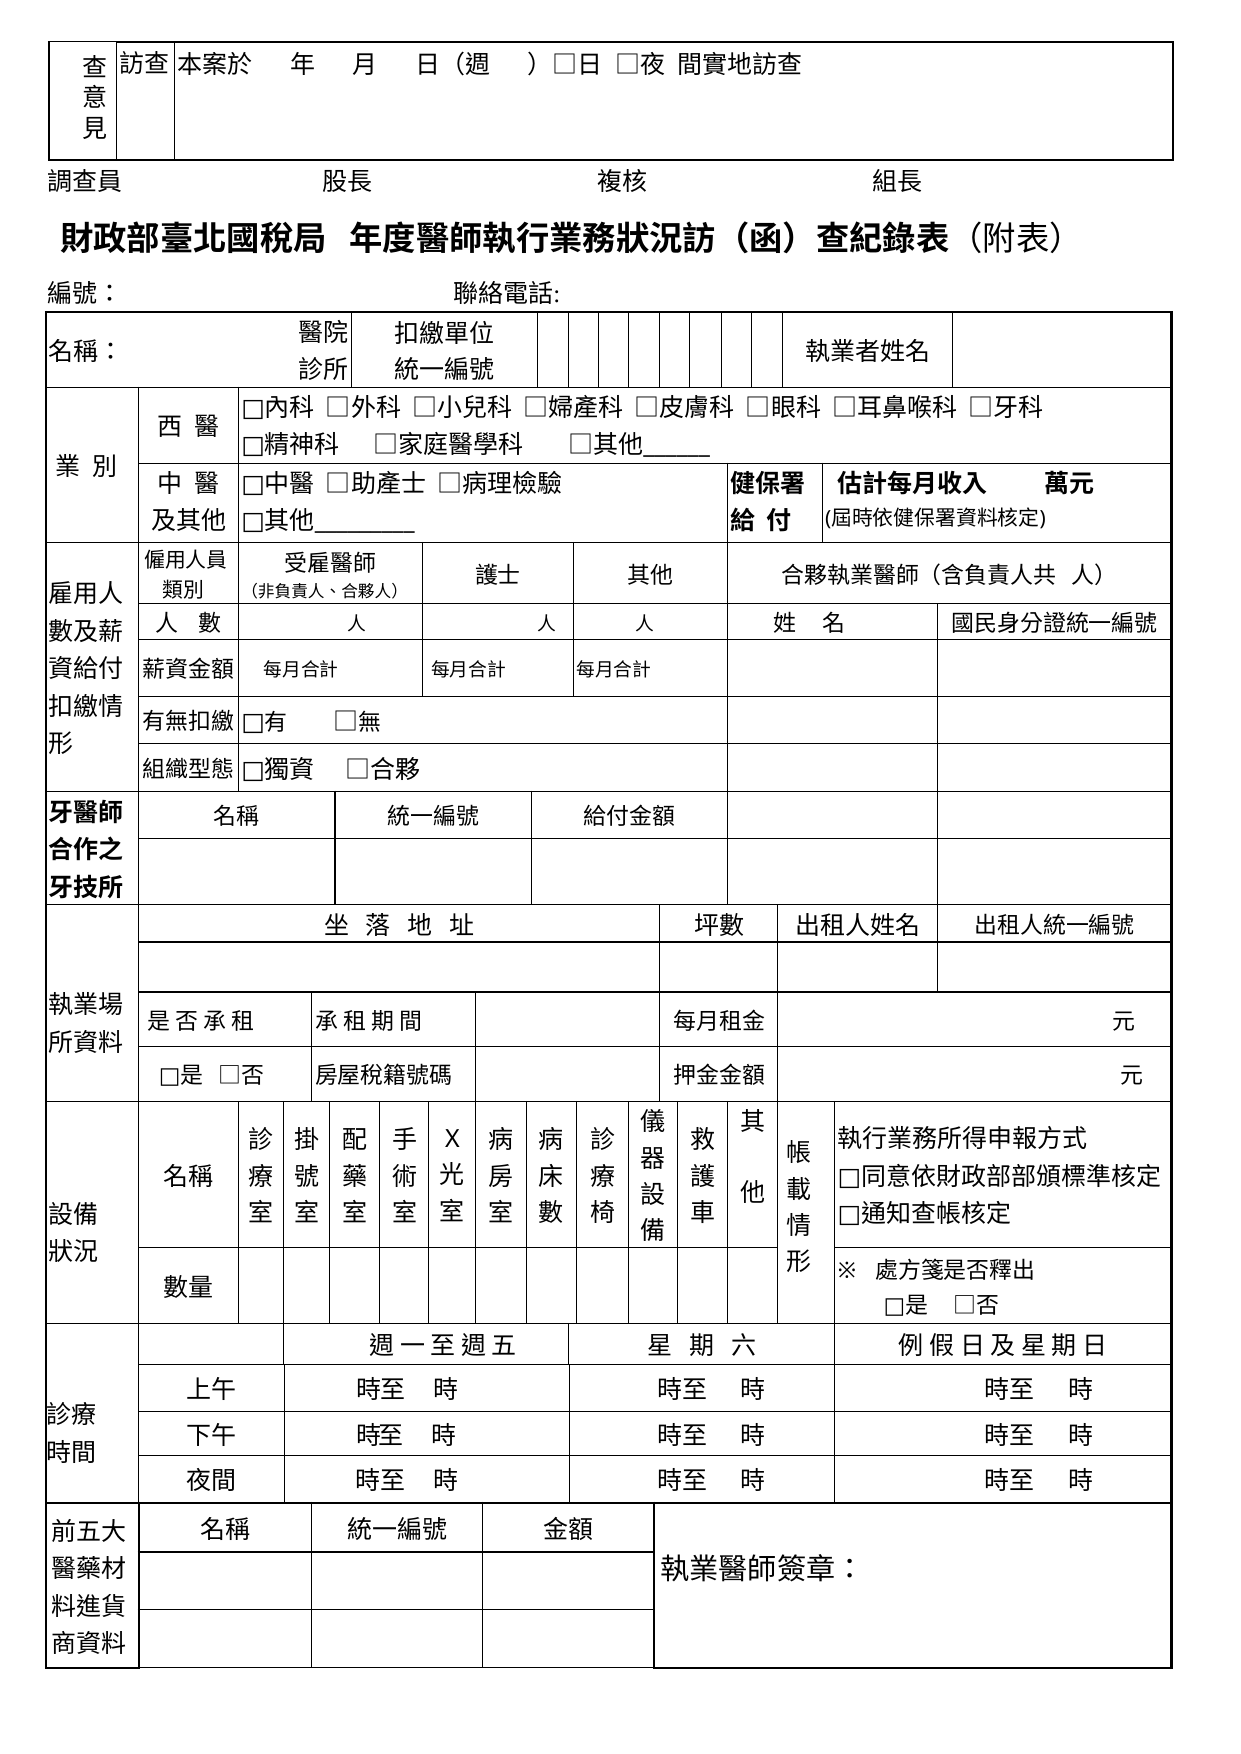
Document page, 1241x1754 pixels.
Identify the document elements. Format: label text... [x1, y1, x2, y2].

table_cell 人 [574, 604, 727, 639]
table_cell 估計每月收入 萬元 [823, 464, 1170, 500]
table_header 名稱： [47, 313, 172, 387]
table_cell 帳 載 情 形 [778, 1102, 834, 1323]
table_cell 姓 名 [728, 604, 937, 639]
table_cell 雇用人數及薪資給付扣繳情形 [47, 543, 138, 791]
table_cell 救護車 [678, 1102, 727, 1247]
table_cell 至 時 [380, 1365, 569, 1411]
table_cell [938, 697, 1170, 743]
table_cell 病房室 [476, 1102, 526, 1247]
table_header 執業者姓名 [783, 313, 952, 387]
text 調查員 股長 複核 組長 [47, 161, 1181, 198]
table_cell 合夥執業醫師（含負責人共 人） [728, 543, 1170, 603]
table_cell [312, 1553, 482, 1609]
table_cell 診療椅 [577, 1102, 628, 1247]
table_header [538, 313, 568, 387]
table_cell 至 時 [682, 1456, 834, 1502]
table_cell 至 時 [682, 1412, 834, 1455]
table_header [690, 313, 721, 387]
table_cell 至 時 [682, 1365, 834, 1411]
table_cell 國民身分證統一編號 [938, 604, 1170, 639]
table_cell [728, 792, 937, 838]
table_cell 執行業務所得申報方式 □同意依財政部部頒標準核定 □通知查帳核定 [835, 1102, 1170, 1247]
table_cell [380, 1248, 428, 1323]
table_cell [938, 839, 1170, 904]
table_cell [139, 1324, 283, 1364]
table_cell 承 租 期 間 [312, 993, 475, 1046]
table_cell 訪查 [117, 43, 174, 159]
table_cell 下午 [139, 1412, 284, 1455]
table_cell 診療 時間 [47, 1324, 138, 1502]
table_cell □有 □無 [239, 697, 727, 743]
table_cell [728, 839, 937, 904]
table_cell [476, 1047, 659, 1101]
table_cell □獨資 □合夥 [239, 744, 727, 791]
table_cell 西 醫 [139, 388, 238, 462]
table_cell 數量 [139, 1248, 238, 1323]
table_cell [140, 1553, 311, 1609]
table_cell 時 [835, 1456, 1009, 1502]
table_cell 受雇醫師 （非負責人、合夥人） [239, 543, 422, 603]
table_cell 處方箋是否釋出 □是 □否 [835, 1248, 1170, 1323]
text 財政部臺北國稅局 年度醫師執行業務狀況訪（函）查紀錄表（附表） [47, 198, 1181, 273]
table_cell [660, 943, 777, 991]
table_cell 健保署 [728, 464, 822, 500]
table_cell 執業醫師簽章： 年 月 日 (本人負責經營，承擔盈虧，上列填載資料內容確實無誤，供稽徵機關課稅運用。) [655, 1504, 1170, 1667]
table_cell [312, 1610, 482, 1667]
table_cell 儀器設備 [629, 1102, 677, 1247]
table_cell □內科 □外科 □小兒科 □婦產科 □皮膚科 □眼科 □耳鼻喉科 □牙科 □精神科 □家庭醫學科 □其他______ [239, 388, 1170, 462]
table_cell 人 [423, 604, 573, 639]
table_cell 時 [570, 1412, 682, 1455]
table_cell [938, 744, 1170, 791]
table_cell 其 他 [728, 1102, 777, 1247]
table_cell 房屋稅籍號碼 [312, 1047, 475, 1101]
table_cell [938, 943, 1170, 991]
table_cell □中醫 □助產士 □病理檢驗 □其他_________ [239, 464, 727, 542]
table_cell [284, 1248, 329, 1323]
table_cell 僱用人員類別 [139, 543, 238, 603]
table_cell 至 時 [1009, 1412, 1170, 1455]
table_cell 人 數 [139, 604, 238, 639]
table_cell □是 □否 [139, 1047, 311, 1101]
table_header [953, 313, 1170, 387]
table_cell 前五大醫藥材料進貨商資料 [47, 1504, 138, 1667]
table_cell [938, 640, 1170, 696]
table_cell 薪資金額 [139, 640, 238, 696]
table_cell [778, 943, 937, 991]
table_cell [728, 640, 937, 696]
table_cell 押金金額 [660, 1047, 777, 1101]
table_cell 時 [285, 1412, 380, 1455]
table_cell [728, 697, 937, 743]
table_cell 時 [570, 1365, 682, 1411]
table_cell [476, 993, 659, 1046]
table_cell 至 時 [380, 1456, 569, 1502]
table_cell 時 [570, 1456, 682, 1502]
table_cell 業 別 [47, 388, 138, 542]
table_cell 查 意 見 [50, 42, 116, 159]
table_cell 掛號室 [284, 1102, 329, 1247]
table_cell 名稱 [139, 792, 334, 838]
table_cell 名稱 [140, 1504, 311, 1551]
table_cell 時 [374, 1382, 380, 1389]
table_cell 金額 [483, 1504, 653, 1551]
table_cell 本案於 年 月 日（週 ）□日 □夜 間實地訪查 [175, 43, 1172, 159]
table_cell 上午 [139, 1365, 284, 1411]
table_cell 元 [778, 1047, 1170, 1101]
table_cell 例 假 日 及 星 期 日 [835, 1324, 1170, 1364]
table_cell 牙醫師合作之牙技所 [47, 792, 138, 904]
table_cell 出租人姓名 [778, 905, 937, 941]
table_cell 時 [285, 1456, 380, 1502]
table_cell 至 時 [380, 1412, 569, 1455]
table_cell 中 醫 及其他 [139, 464, 238, 542]
table_header [629, 313, 659, 387]
table_header 扣繳單位 統一編號 [352, 313, 537, 387]
table_cell 夜間 [139, 1456, 284, 1502]
table_cell 病床數 [527, 1102, 576, 1247]
table_cell [476, 1248, 526, 1323]
table_cell 坪數 [660, 905, 777, 941]
table_cell 手術室 [380, 1102, 428, 1247]
table_cell [532, 839, 727, 904]
table_cell [527, 1248, 576, 1323]
table_cell 配藥室 [330, 1102, 379, 1247]
table_cell 其他 [574, 543, 727, 603]
table_cell 有無扣繳 [139, 697, 238, 743]
table_cell 護士 [423, 543, 573, 603]
table_cell 執業場所資料 [47, 905, 138, 1101]
table_cell 時 [835, 1412, 1009, 1455]
table_cell 每月租金 [660, 993, 777, 1046]
table_cell 至 時 [1009, 1456, 1170, 1502]
table_cell 出租人統一編號 [938, 905, 1170, 941]
table_cell [577, 1248, 628, 1323]
table_cell (屆時依健保署資料核定) [823, 500, 1170, 542]
table_cell [938, 792, 1170, 838]
table_cell 給 付 [728, 500, 822, 542]
table_cell [483, 1553, 653, 1609]
table_cell 每月合計 [423, 640, 573, 696]
table_cell 時 [835, 1365, 1009, 1411]
table_cell 診療室 [239, 1102, 283, 1247]
table_cell 組織型態 [139, 744, 238, 791]
table_cell [139, 839, 334, 904]
table_cell [336, 839, 531, 904]
table_header 醫院 診所 [172, 313, 351, 387]
table_cell 給付金額 [532, 792, 727, 838]
table_cell 星 期 六 [569, 1324, 834, 1364]
table_cell 是 否 承 租 [139, 993, 311, 1046]
table_cell 元 [778, 993, 1170, 1046]
table_cell [728, 744, 937, 791]
table_cell [728, 1248, 777, 1323]
table_cell 至 時 [1009, 1365, 1170, 1411]
table_cell [330, 1248, 379, 1323]
table_cell [140, 1610, 311, 1667]
table_header [722, 313, 751, 387]
table_cell [678, 1248, 727, 1323]
table_cell [239, 1248, 283, 1323]
table_cell 名稱 [139, 1102, 238, 1247]
table_cell 統一編號 [336, 792, 531, 838]
table_cell [483, 1610, 653, 1667]
table_cell [429, 1248, 475, 1323]
table_cell [629, 1248, 677, 1323]
table_cell X光室 [429, 1102, 475, 1247]
table_cell 時 [374, 1428, 380, 1435]
table_cell 每月合計 [574, 640, 727, 696]
table_header [660, 313, 689, 387]
text 編號： 聯絡電話: [47, 273, 1181, 311]
table_cell [139, 943, 659, 991]
table_cell 每月合計 [239, 640, 422, 696]
table_cell 時 [285, 1365, 380, 1411]
table_header [752, 313, 782, 387]
table_header [599, 313, 628, 387]
table_cell 設備 狀況 [47, 1102, 138, 1323]
table_cell 人 [239, 604, 422, 639]
table_cell 坐 落 地 址 [139, 905, 659, 941]
table_cell 週 一 至 週 五 [284, 1324, 568, 1364]
table_cell 統一編號 [312, 1504, 482, 1551]
table_header [569, 313, 598, 387]
